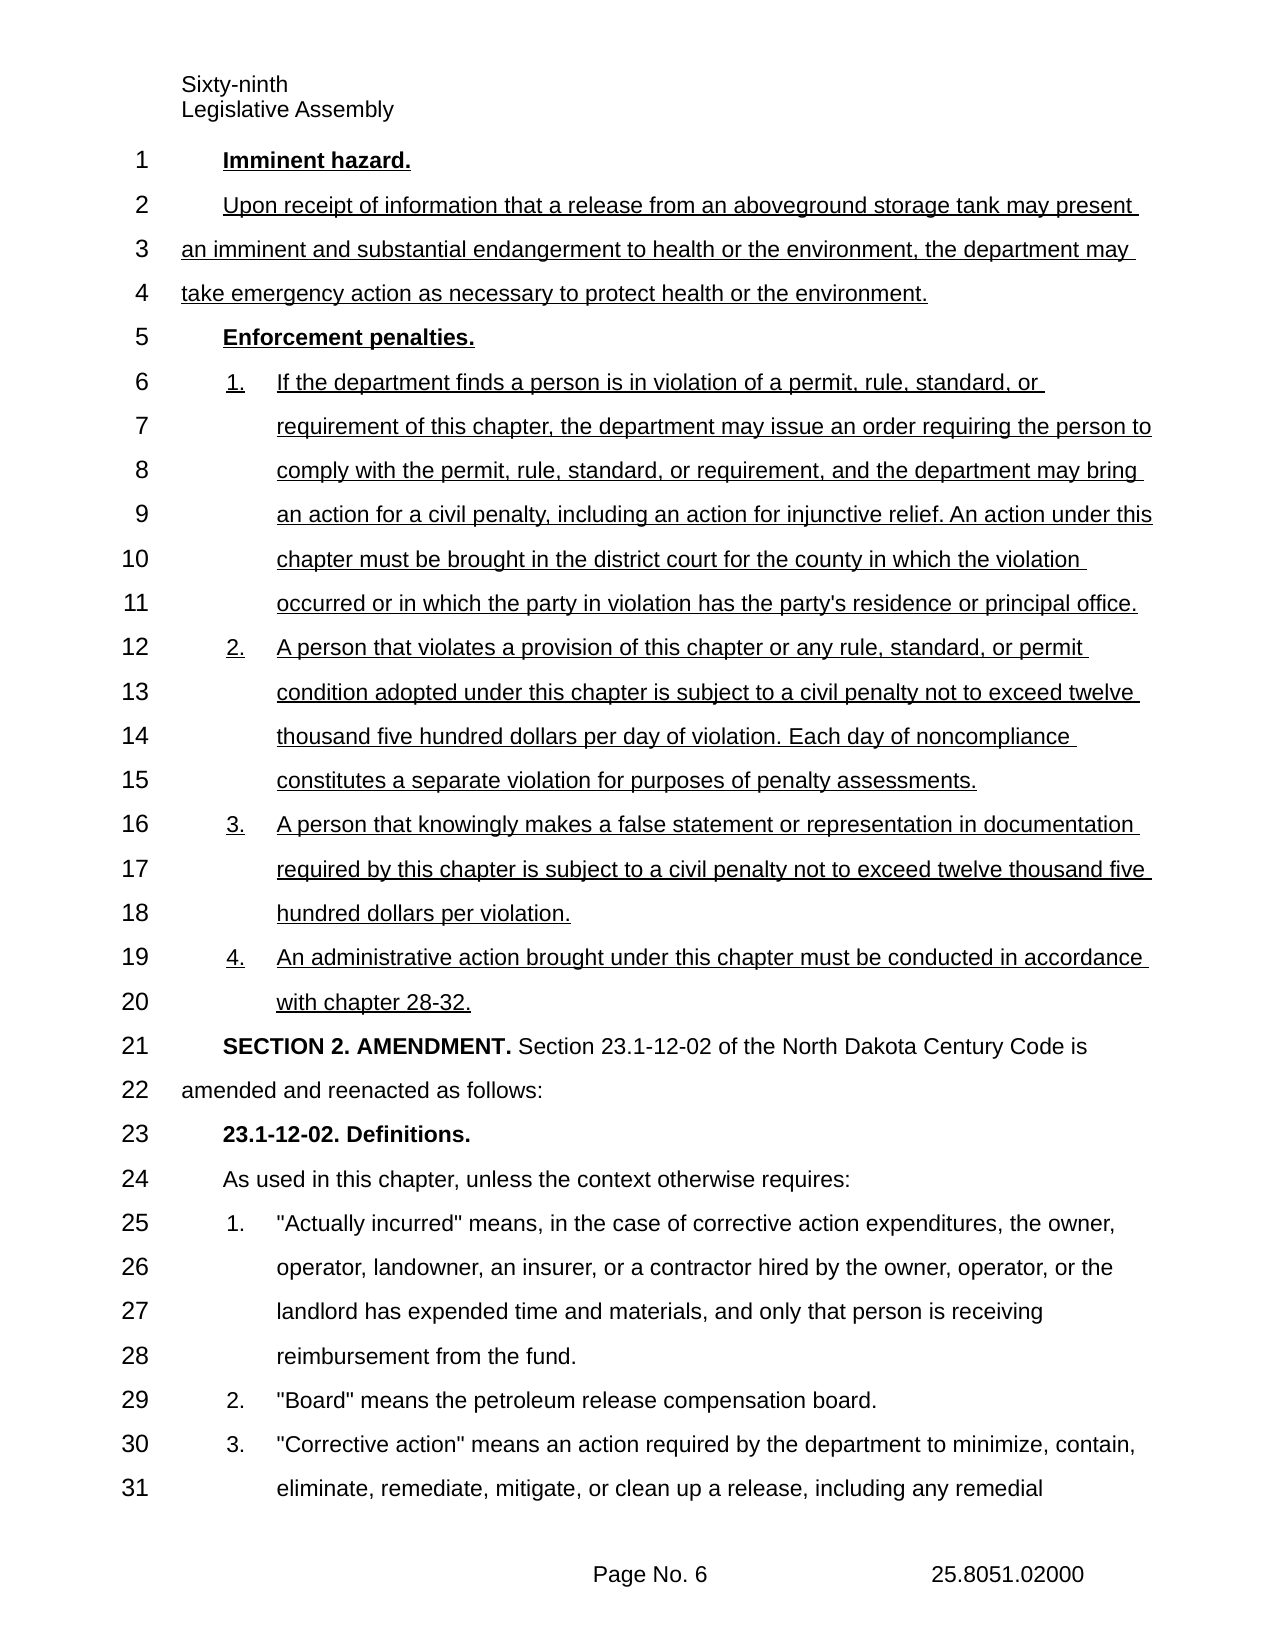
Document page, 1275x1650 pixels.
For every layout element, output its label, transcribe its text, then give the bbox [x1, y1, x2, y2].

text 2. A person that violates a provision of this chapter or any rule, standard, or permit condition adopted under this chapter is subject to a civil penalty not to exceed twelve thousand five hundred dollars per day of violation. Each day of noncompliance constitutes a separate violation for purposes of penalty assessments. [181, 620, 1154, 797]
text As used in this chapter, unless the context otherwise requires: [181, 1152, 1154, 1196]
text 3. A person that knowingly makes a false statement or representation in documentation required by this chapter is subject to a civil penalty not to exceed twelve thousand five hundred dollars per violation. [181, 797, 1154, 930]
text Upon receipt of information that a release from an aboveground storage tank may present an imminent and substantial endangerment to health or the environment, the department may take emergency action as necessary to protect health or the environment. [181, 178, 1154, 310]
subtitle Enforcement penalties. [181, 310, 1154, 355]
text 1. If the department finds a person is in violation of a permit, rule, standard, or requirement of this chapter, the department may issue an order requiring the person to comply with the permit, rule, standard, or requirement, and the department may bring an action for a civil penalty, including an action for injunctive relief. An action under this chapter must be brought in the district court for the county in which the violation occurred or in which the party in violation has the party's residence or principal office. [181, 355, 1154, 620]
text SECTION 2. AMENDMENT. Section 23.1‑12‑02 of the North Dakota Century Code is amended and reenacted as follows: [181, 1019, 1154, 1107]
subtitle Imminent hazard. [181, 133, 1154, 178]
text 2. "Board" means the petroleum release compensation board. [181, 1373, 1154, 1417]
text 4. An administrative action brought under this chapter must be conducted in accordance with chapter 28‑32. [181, 930, 1154, 1019]
text 3. "Corrective action" means an action required by the department to minimize, contain, eliminate, remediate, mitigate, or clean up a release, including any remedial [181, 1417, 1154, 1506]
text 1. "Actually incurred" means, in the case of corrective action expenditures, the owner, operator, landowner, an insurer, or a contractor hired by the owner, operator, or the landlord has expended time and materials, and only that person is receiving reimbursement from the fund. [181, 1196, 1154, 1373]
subtitle 23.1‑12‑02. Definitions. [181, 1107, 1154, 1152]
